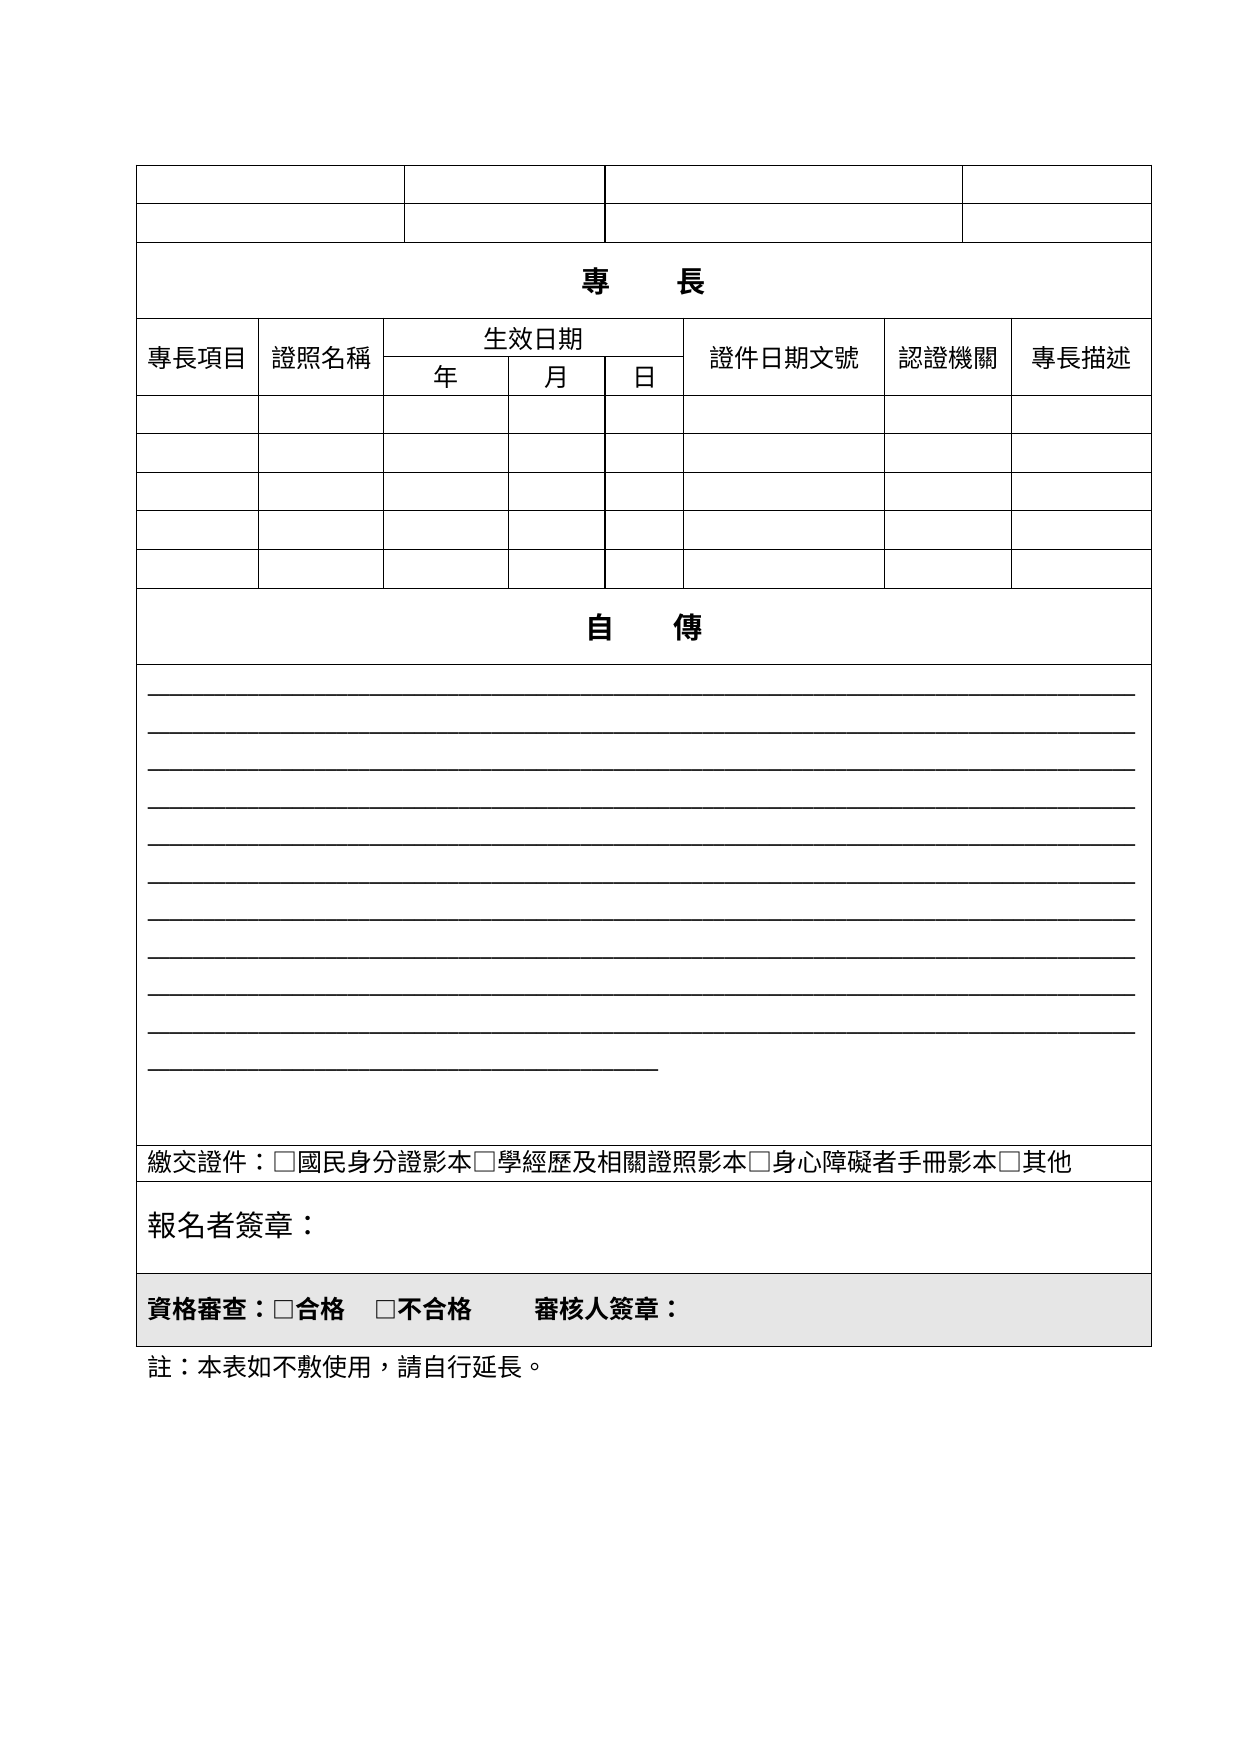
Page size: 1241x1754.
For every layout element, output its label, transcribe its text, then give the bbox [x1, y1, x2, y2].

table_cell [684, 473, 884, 510]
table_cell [259, 473, 383, 510]
table_cell [384, 473, 508, 510]
table_cell 生效日期 [384, 319, 683, 356]
table_cell [137, 550, 258, 587]
table_cell [684, 511, 884, 549]
table_cell [509, 550, 604, 587]
table_cell [509, 473, 604, 510]
table_cell [606, 550, 683, 587]
table_cell [963, 204, 1151, 242]
table_cell [963, 166, 1151, 203]
table_cell [885, 511, 1011, 549]
table_cell [684, 396, 884, 433]
table_cell 報名者簽章： [137, 1182, 1151, 1273]
table_cell ________________________________________________________________________________________________________________________________________________________________________________________________________________________________________________________________________________________________________________________________________________________________________________________________________________________________________________________________________________________________________________________________________________________________________________________________________________________________________________________________________________________________________________________________________________________________________________________________________________________________________________________________________________________________________________________________________________________________________ [137, 665, 1151, 1144]
table_cell [606, 473, 683, 510]
table_cell 年 [384, 357, 508, 395]
table_cell [384, 396, 508, 433]
table_cell 認證機關 [885, 319, 1011, 395]
table_cell [885, 434, 1011, 472]
table_cell [885, 473, 1011, 510]
table_cell 日 [606, 357, 683, 395]
table_cell [259, 511, 383, 549]
table_cell 專 長 [137, 243, 1151, 318]
table_cell [509, 434, 604, 472]
table_cell [405, 166, 604, 203]
table_cell [384, 550, 508, 587]
table_cell [509, 511, 604, 549]
table_cell [606, 396, 683, 433]
table_cell 繳交證件：□國民身分證影本□學經歷及相關證照影本□身心障礙者手冊影本□其他 [137, 1146, 1151, 1181]
table_cell [509, 396, 604, 433]
table_cell 證件日期文號 [684, 319, 884, 395]
table_cell [606, 204, 962, 242]
table_cell [259, 434, 383, 472]
table_cell [885, 550, 1011, 587]
table_cell [885, 396, 1011, 433]
table_cell 自 傳 [137, 589, 1151, 663]
table_cell [137, 473, 258, 510]
table_cell [606, 434, 683, 472]
table_cell 月 [509, 357, 604, 395]
table_cell [384, 434, 508, 472]
table_cell 資格審查：□合格 □不合格 審核人簽章： [137, 1274, 1151, 1346]
table_cell [137, 166, 404, 203]
table_cell [606, 166, 962, 203]
table_cell [384, 511, 508, 549]
table_cell [1012, 511, 1151, 549]
table_cell 專長項目 [137, 319, 258, 395]
text 註：本表如不敷使用，請自行延長。 [148, 1347, 1053, 1384]
table_cell [137, 204, 404, 242]
table_cell [606, 511, 683, 549]
table_cell [1012, 434, 1151, 472]
table_cell 專長描述 [1012, 319, 1151, 395]
table_cell [259, 550, 383, 587]
table_cell [137, 396, 258, 433]
table_cell [137, 511, 258, 549]
table_cell [259, 396, 383, 433]
table_cell [684, 550, 884, 587]
table_cell [1012, 473, 1151, 510]
table_cell [684, 434, 884, 472]
table_cell [1012, 396, 1151, 433]
table_cell [137, 434, 258, 472]
table_cell [1012, 550, 1151, 587]
table_cell 證照名稱 [259, 319, 383, 395]
table_cell [405, 204, 604, 242]
